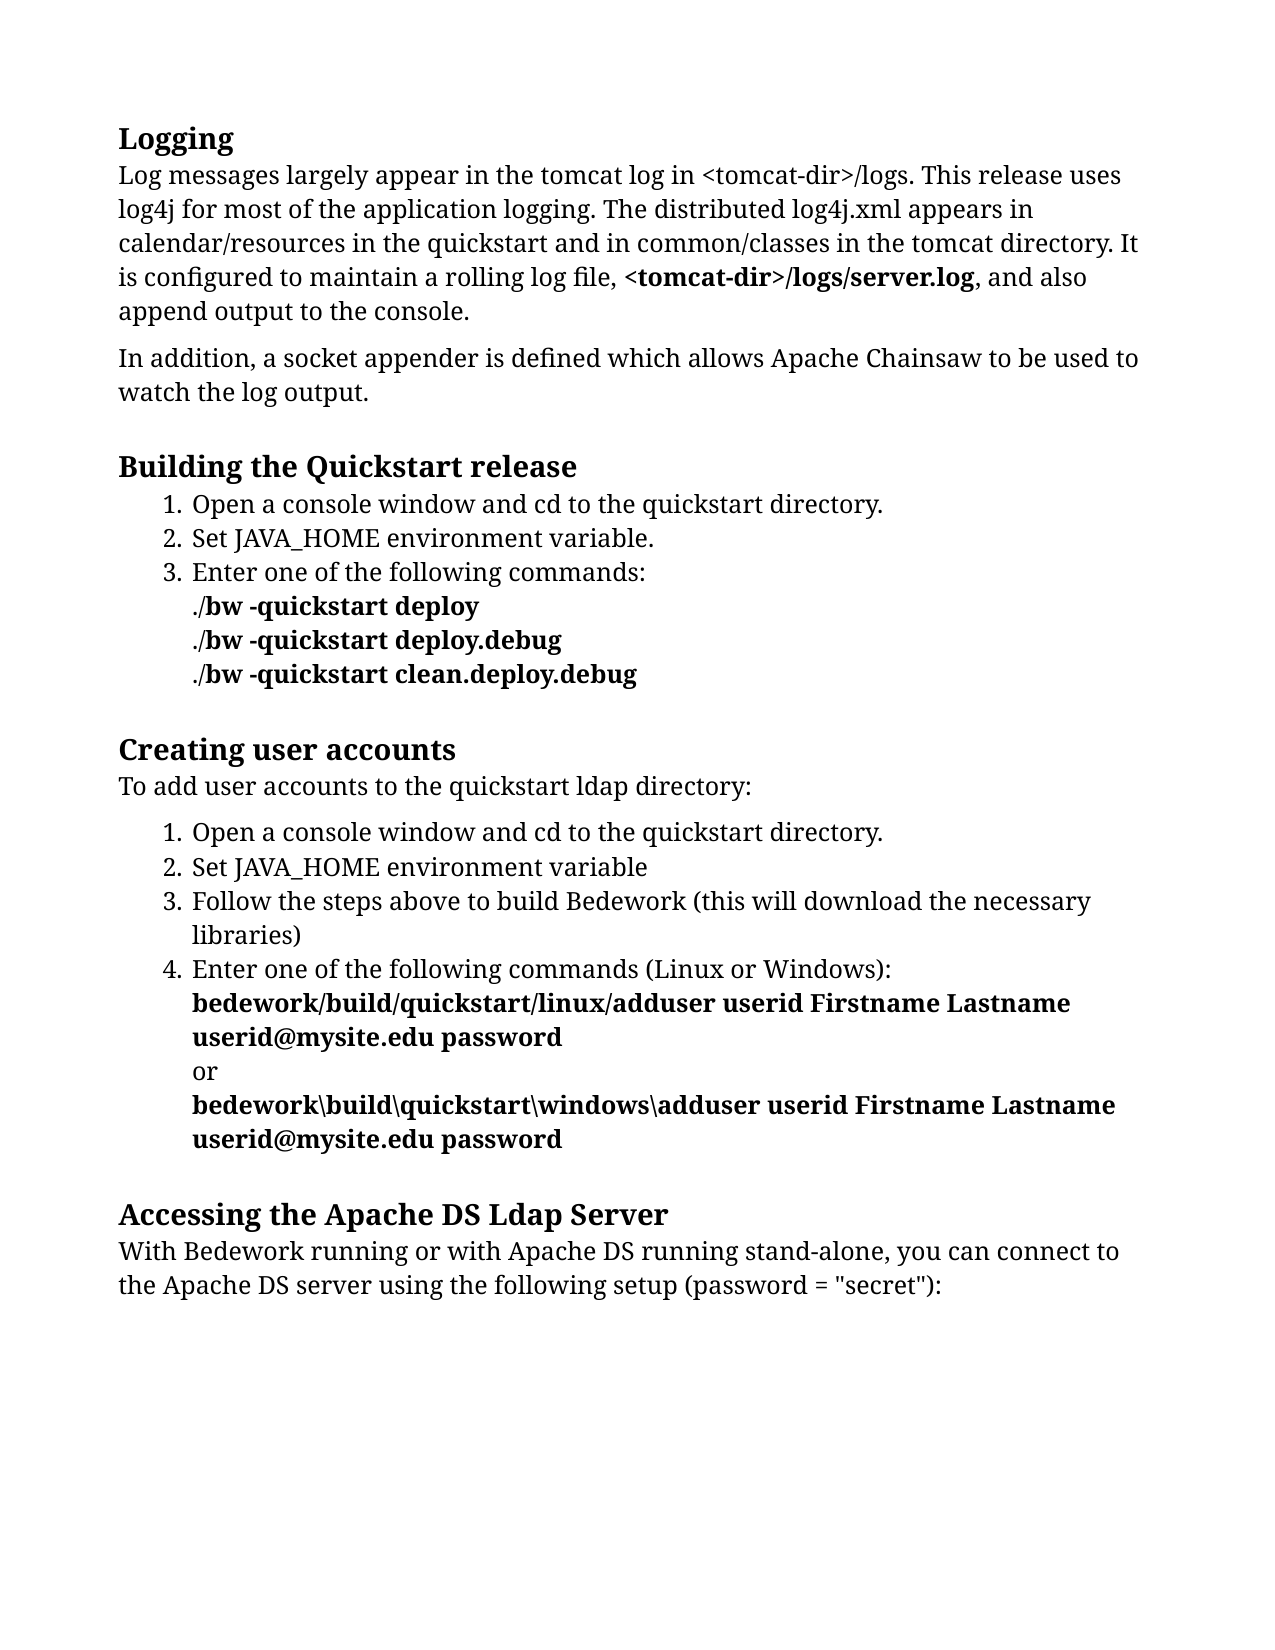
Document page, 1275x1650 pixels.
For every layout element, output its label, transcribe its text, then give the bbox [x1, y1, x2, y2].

list Set JAVA_HOME environment variable. [162, 521, 1157, 554]
list Follow the steps above to build Bedework (this will download the necessary libraries) [162, 883, 1157, 951]
subtitle Building the Quickstart release [118, 447, 1157, 486]
text With Bedework running or with Apache DS running stand-alone, you can connect to the Apache DS server using the following setup (password = "secret"): [118, 1233, 1157, 1302]
list Enter one of the following commands: ./bw -quickstart deploy ./bw -quickstart deploy.debug ./bw -quickstart clean.deploy.debug [162, 554, 1157, 691]
text To add user accounts to the quickstart ldap directory: [118, 768, 1157, 803]
subtitle Logging [118, 118, 1157, 158]
subtitle Creating user accounts [118, 729, 1157, 768]
list Set JAVA_HOME environment variable [162, 849, 1157, 883]
text Log messages largely appear in the tomcat log in <tomcat-dir>/logs. This release uses log4j for most of the application logging. The distributed log4j.xml appears in calendar/resources in the quickstart and in common/classes in the tomcat directory. It is configured to maintain a rolling log file, <tomcat-dir>/logs/server.log, and also append output to the console. [118, 158, 1157, 328]
list Open a console window and cd to the quickstart directory. [162, 815, 1157, 849]
list Enter one of the following commands (Linux or Windows): bedework/build/quickstart/linux/adduser userid Firstname Lastname userid@mysite.edu password or bedework\build\quickstart\windows\adduser userid Firstname Lastname userid@mysite.edu password [162, 951, 1157, 1156]
subtitle Accessing the Apache DS Ldap Server [118, 1194, 1157, 1233]
text In addition, a socket appender is defined which allows Apache Chainsaw to be used to watch the log output. [118, 341, 1157, 409]
list Open a console window and cd to the quickstart directory. [162, 486, 1157, 521]
